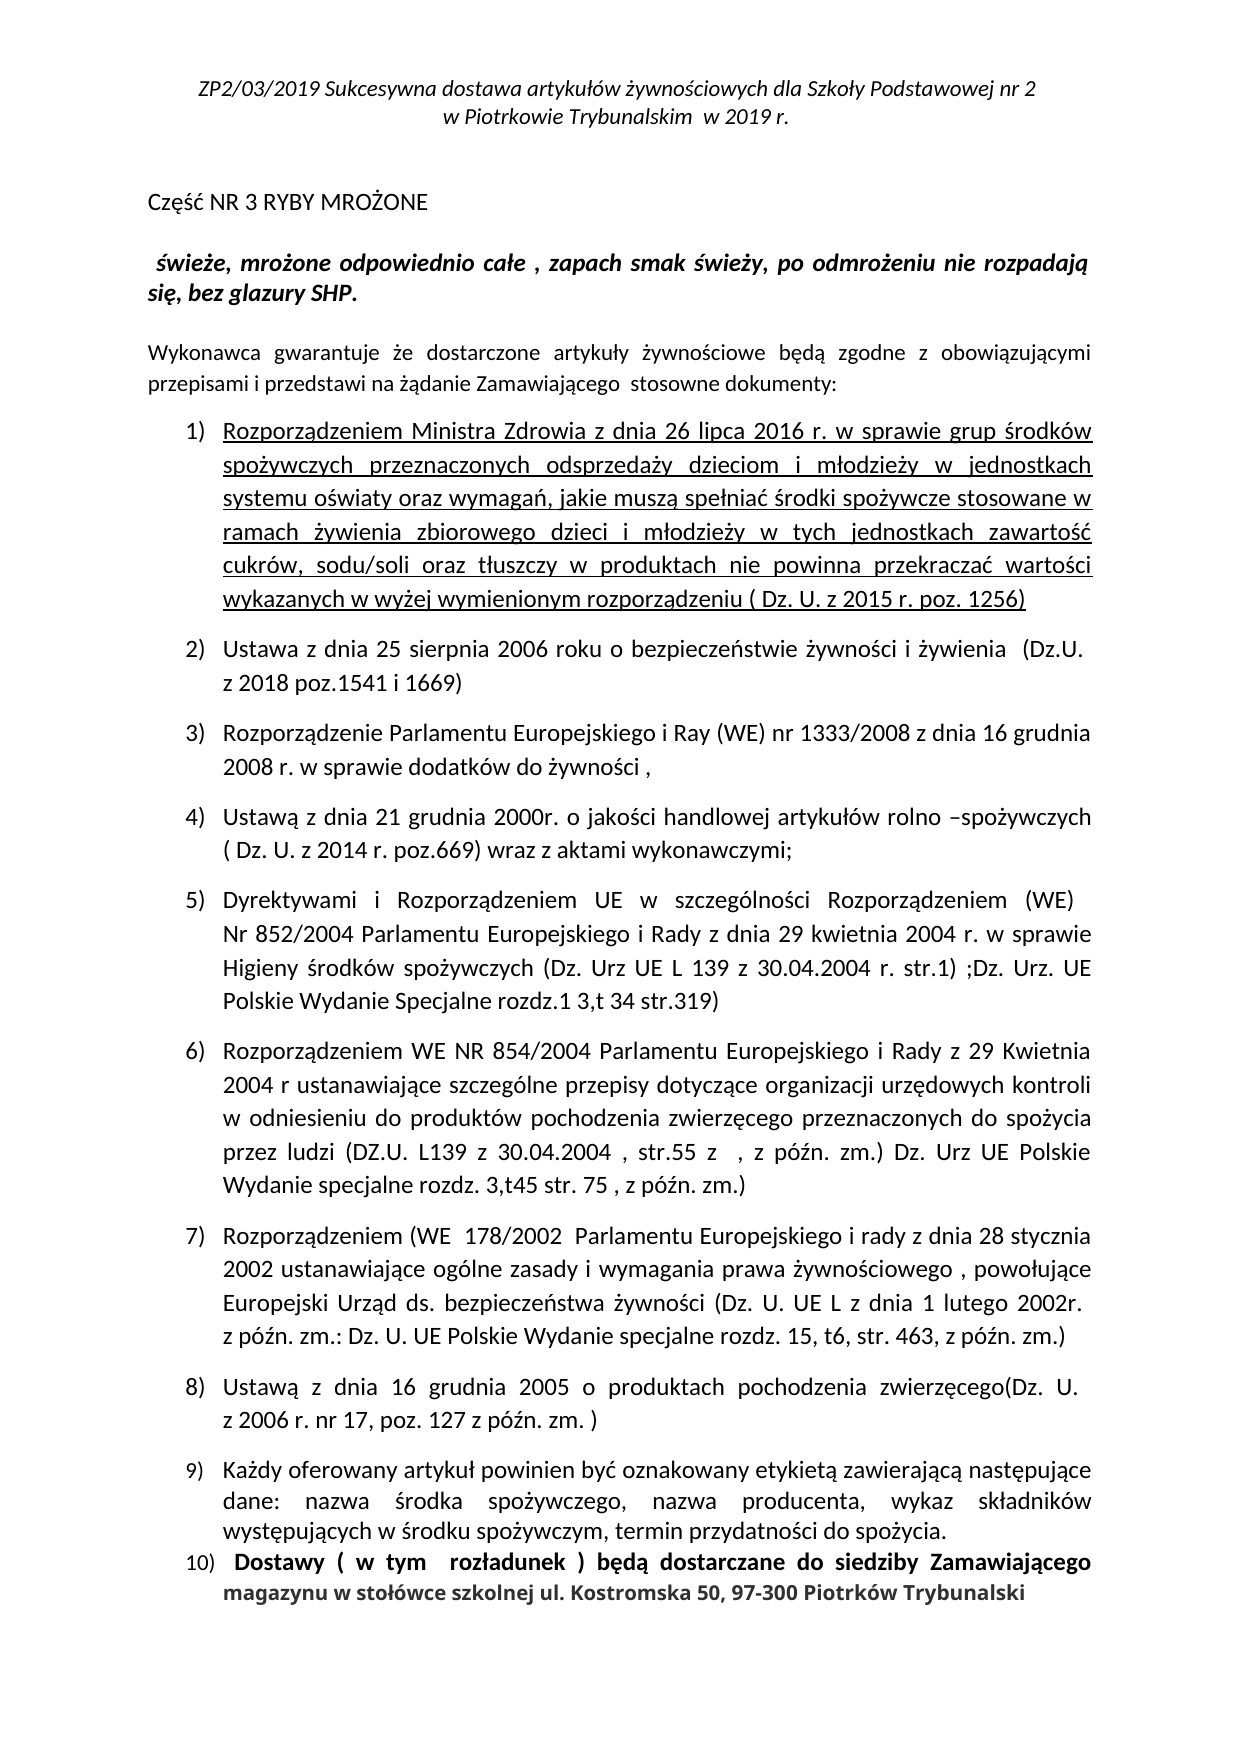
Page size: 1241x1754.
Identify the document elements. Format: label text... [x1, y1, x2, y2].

list Ustawą z dnia 21 grudnia 2000r. o jakości handlowej artykułów rolno –spożywczych ( Dz. U. z 2014 r. poz.669) wraz z aktami wykonawczymi; [185, 801, 1093, 865]
list Dyrektywami i Rozporządzeniem UE w szczególności Rozporządzeniem (WE) Nr 852/2004 Parlamentu Europejskiego i Rady z dnia 29 kwietnia 2004 r. w sprawie Higieny środków spożywczych (Dz. Urz UE L 139 z 30.04.2004 r. str.1) ;Dz. Urz. UE Polskie Wydanie Specjalne rozdz.1 3,t 34 str.319) [185, 885, 1093, 1016]
list Ustawą z dnia 16 grudnia 2005 o produktach pochodzenia zwierzęcego(Dz. U. z 2006 r. nr 17, poz. 127 z późn. zm. ) [185, 1371, 1093, 1435]
text świeże, mrożone odpowiednio całe , zapach smak świeży, po odmrożeniu nie rozpadają się, bez glazury SHP. [148, 247, 1093, 308]
list Rozporządzenie Parlamentu Europejskiego i Ray (WE) nr 1333/2008 z dnia 16 grudnia 2008 r. w sprawie dodatków do żywności , [185, 717, 1093, 781]
list Ustawa z dnia 25 sierpnia 2006 roku o bezpieczeństwie żywności i żywienia (Dz.U. z 2018 poz.1541 i 1669) [185, 633, 1093, 697]
list Wykonawca gwarantuje że dostarczone artykuły żywnościowe będą zgodne z obowiązującymi przepisami i przedstawi na żądanie Zamawiającego stosowne dokumenty: [148, 338, 1093, 397]
list Każdy oferowany artykuł powinien być oznakowany etykietą zawierającą następujące dane: nazwa środka spożywczego, nazwa producenta, wykaz składników występujących w środku spożywczym, termin przydatności do spożycia. [185, 1454, 1093, 1546]
list Rozporządzeniem WE NR 854/2004 Parlamentu Europejskiego i Rady z 29 Kwietnia 2004 r ustanawiające szczególne przepisy dotyczące organizacji urzędowych kontroli w odniesieniu do produktów pochodzenia zwierzęcego przeznaczonych do spożycia przez ludzi (DZ.U. L139 z 30.04.2004 , str.55 z , z późn. zm.) Dz. Urz UE Polskie Wydanie specjalne rozdz. 3,t45 str. 75 , z późn. zm.) [185, 1036, 1093, 1200]
list Rozporządzeniem (WE 178/2002 Parlamentu Europejskiego i rady z dnia 28 stycznia 2002 ustanawiające ogólne zasady i wymagania prawa żywnościowego , powołujące Europejski Urząd ds. bezpieczeństwa żywności (Dz. U. UE L z dnia 1 lutego 2002r. z późn. zm.: Dz. U. UE Polskie Wydanie specjalne rozdz. 15, t6, str. 463, z późn. zm.) [185, 1220, 1093, 1351]
list Dostawy ( w tym rozładunek ) będą dostarczane do siedziby Zamawiającego magazynu w stołówce szkolnej ul. Kostromska 50, 97-300 Piotrków Trybunalski [185, 1546, 1093, 1606]
list Rozporządzeniem Ministra Zdrowia z dnia 26 lipca 2016 r. w sprawie grup środków spożywczych przeznaczonych odsprzedaży dzieciom i młodzieży w jednostkach systemu oświaty oraz wymagań, jakie muszą spełniać środki spożywcze stosowane w ramach żywienia zbiorowego dzieci i młodzieży w tych jednostkach zawartość cukrów, sodu/soli oraz tłuszczy w produktach nie powinna przekraczać wartości wykazanych w wyżej wymienionym rozporządzeniu ( Dz. U. z 2015 r. poz. 1256) [185, 416, 1093, 614]
text Część NR 3 RYBY MROŻONE [148, 186, 1093, 216]
